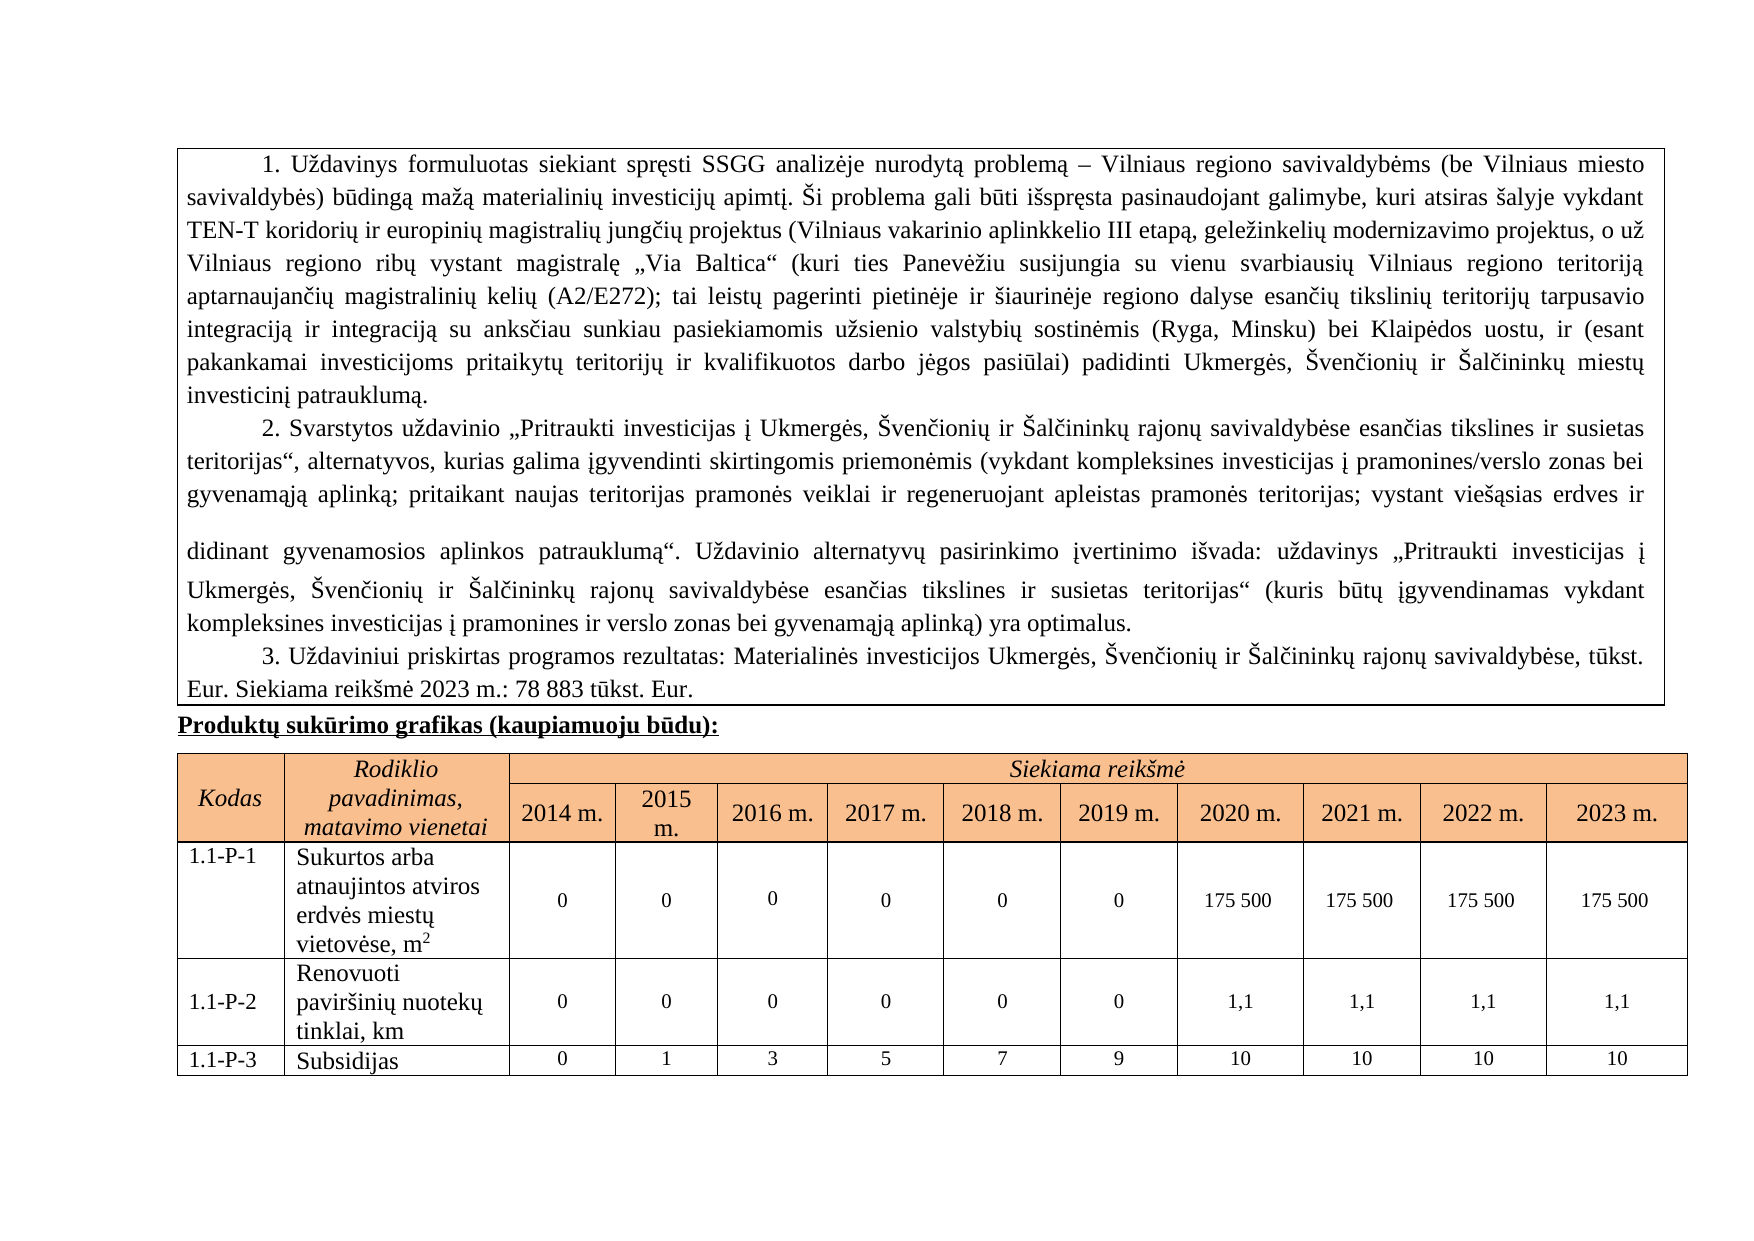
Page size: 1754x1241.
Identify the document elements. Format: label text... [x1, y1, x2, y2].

table_cell 2023 m. [1547, 784, 1687, 841]
table_cell 5 [828, 1046, 943, 1074]
table_cell 175 500 [1178, 843, 1303, 957]
table_cell 10 [1547, 1046, 1687, 1074]
table_cell 2015 m. [616, 784, 717, 841]
table_cell 2019 m. [1061, 784, 1177, 841]
table_cell 0 [1061, 959, 1177, 1045]
table_header Siekiama reikšmė [510, 754, 1687, 783]
table_cell 1.1-P-3 [178, 1046, 284, 1074]
text 1. Uždavinys formuluotas siekiant spręsti SSGG analizėje nurodytą problemą – Vilniaus regiono savivaldybėms (be Vilniaus miesto savivaldybės) būdingą mažą materialinių investicijų apimtį. Ši problema gali būti išspręsta pasinaudojant galimybe, kuri atsiras šalyje vykdant TEN-T koridorių ir europinių magistralių jungčių projektus (Vilniaus vakarinio aplinkkelio III etapą, geležinkelių modernizavimo projektus, o už Vilniaus regiono ribų vystant magistralę „Via Baltica“ (kuri ties Panevėžiu susijungia su vienu svarbiausių Vilniaus regiono teritoriją aptarnaujančių magistralinių kelių (A2/E272); tai leistų pagerinti pietinėje ir šiaurinėje regiono dalyse esančių tikslinių teritorijų tarpusavio integraciją ir integraciją su anksčiau sunkiau pasiekiamomis užsienio valstybių sostinėmis (Ryga, Minsku) bei Klaipėdos uostu, ir (esant pakankamai investicijoms pritaikytų teritorijų ir kvalifikuotos darbo jėgos pasiūlai) padidinti Ukmergės, Švenčionių ir Šalčininkų miestų investicinį patrauklumą. [178, 149, 1664, 408]
table_cell 0 [828, 843, 943, 957]
table_cell 1,1 [1421, 959, 1546, 1045]
table_cell 2016 m. [718, 784, 827, 841]
table_cell 0 [718, 959, 827, 1045]
table_cell 0 [944, 959, 1060, 1045]
table_cell 0 [828, 959, 943, 1045]
table_cell Subsidijas [285, 1046, 509, 1074]
table_cell 2022 m. [1421, 784, 1546, 841]
text 2. Svarstytos uždavinio „Pritraukti investicijas į Ukmergės, Švenčionių ir Šalčininkų rajonų savivaldybėse esančias tikslines ir susietas teritorijas“, alternatyvos, kurias galima įgyvendinti skirtingomis priemonėmis (vykdant kompleksines investicijas į pramonines/verslo zonas bei gyvenamąją aplinką; pritaikant naujas teritorijas pramonės veiklai ir regeneruojant apleistas pramonės teritorijas; vystant viešąsias erdves ir didinant gyvenamosios aplinkos patrauklumą“. Uždavinio alternatyvų pasirinkimo įvertinimo išvada: uždavinys „Pritraukti investicijas į Ukmergės, Švenčionių ir Šalčininkų rajonų savivaldybėse esančias tikslines ir susietas teritorijas“ (kuris būtų įgyvendinamas vykdant kompleksines investicijas į pramonines ir verslo zonas bei gyvenamąją aplinką) yra optimalus. [178, 412, 1664, 636]
table_cell 175 500 [1547, 843, 1687, 957]
table_cell 0 [510, 843, 615, 957]
table_cell 2018 m. [944, 784, 1060, 841]
table_cell 10 [1304, 1046, 1420, 1074]
table_cell Renovuoti paviršinių nuotekų tinklai, km [285, 959, 509, 1045]
table_cell 1.1-P-1 [178, 843, 284, 957]
table_cell 2014 m. [510, 784, 615, 841]
table_cell 1,1 [1178, 959, 1303, 1045]
table_header Rodiklio pavadinimas, matavimo vienetai [285, 754, 509, 841]
table_cell 1,1 [1547, 959, 1687, 1045]
text 3. Uždaviniui priskirtas programos rezultatas: Materialinės investicijos Ukmergės, Švenčionių ir Šalčininkų rajonų savivaldybėse, tūkst. Eur. Siekiama reikšmė 2023 m.: 78 883 tūkst. Eur. [178, 640, 1664, 704]
table_cell 3 [718, 1046, 827, 1074]
table_cell 175 500 [1421, 843, 1546, 957]
table_cell 2017 m. [828, 784, 943, 841]
table_cell 1,1 [1304, 959, 1420, 1045]
table_cell 0 [616, 959, 717, 1045]
table_cell 2020 m. [1178, 784, 1303, 841]
table_cell 1 [616, 1046, 717, 1074]
table_cell 0 [510, 959, 615, 1045]
table_cell Sukurtos arba atnaujintos atviros erdvės miestų vietovėse, m2 [285, 843, 509, 957]
table_cell 0 [510, 1046, 615, 1074]
table_cell 0 [1061, 843, 1177, 957]
table_cell 10 [1178, 1046, 1303, 1074]
table_cell 1.1-P-2 [178, 959, 284, 1045]
table_cell 0 [718, 843, 827, 957]
table_cell 10 [1421, 1046, 1546, 1074]
table_header Kodas [178, 754, 284, 841]
table_cell 2021 m. [1304, 784, 1420, 841]
table_cell 0 [616, 843, 717, 957]
table_cell 175 500 [1304, 843, 1420, 957]
text Produktų sukūrimo grafikas (kaupiamuoju būdu): [177, 710, 1665, 739]
table_cell 7 [944, 1046, 1060, 1074]
table_cell 9 [1061, 1046, 1177, 1074]
table_cell 0 [944, 843, 1060, 957]
